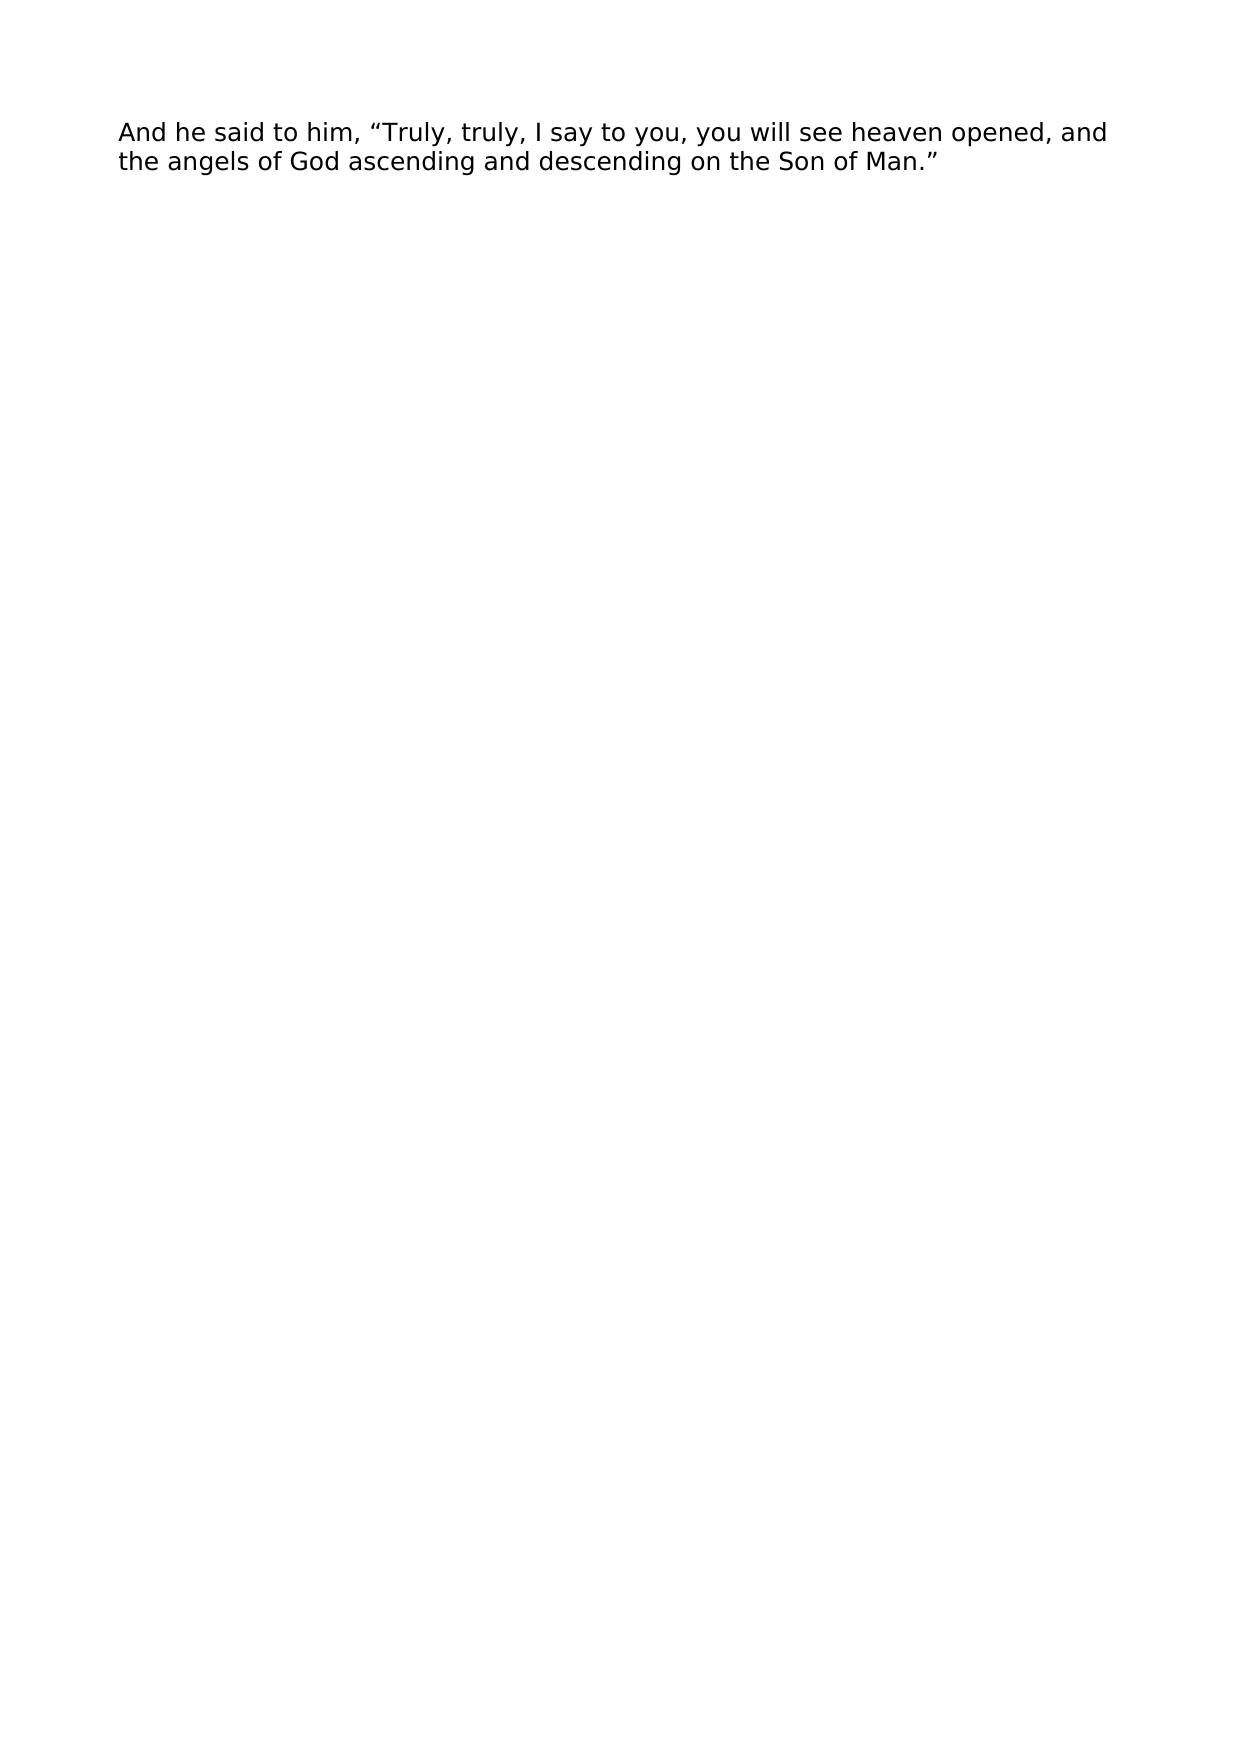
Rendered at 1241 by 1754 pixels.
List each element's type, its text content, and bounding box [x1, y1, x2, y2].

text And he said to him, “Truly, truly, I say to you, you will see heaven opened, and the angels of God ascending and descending on the Son of Man.” [118, 118, 1122, 176]
